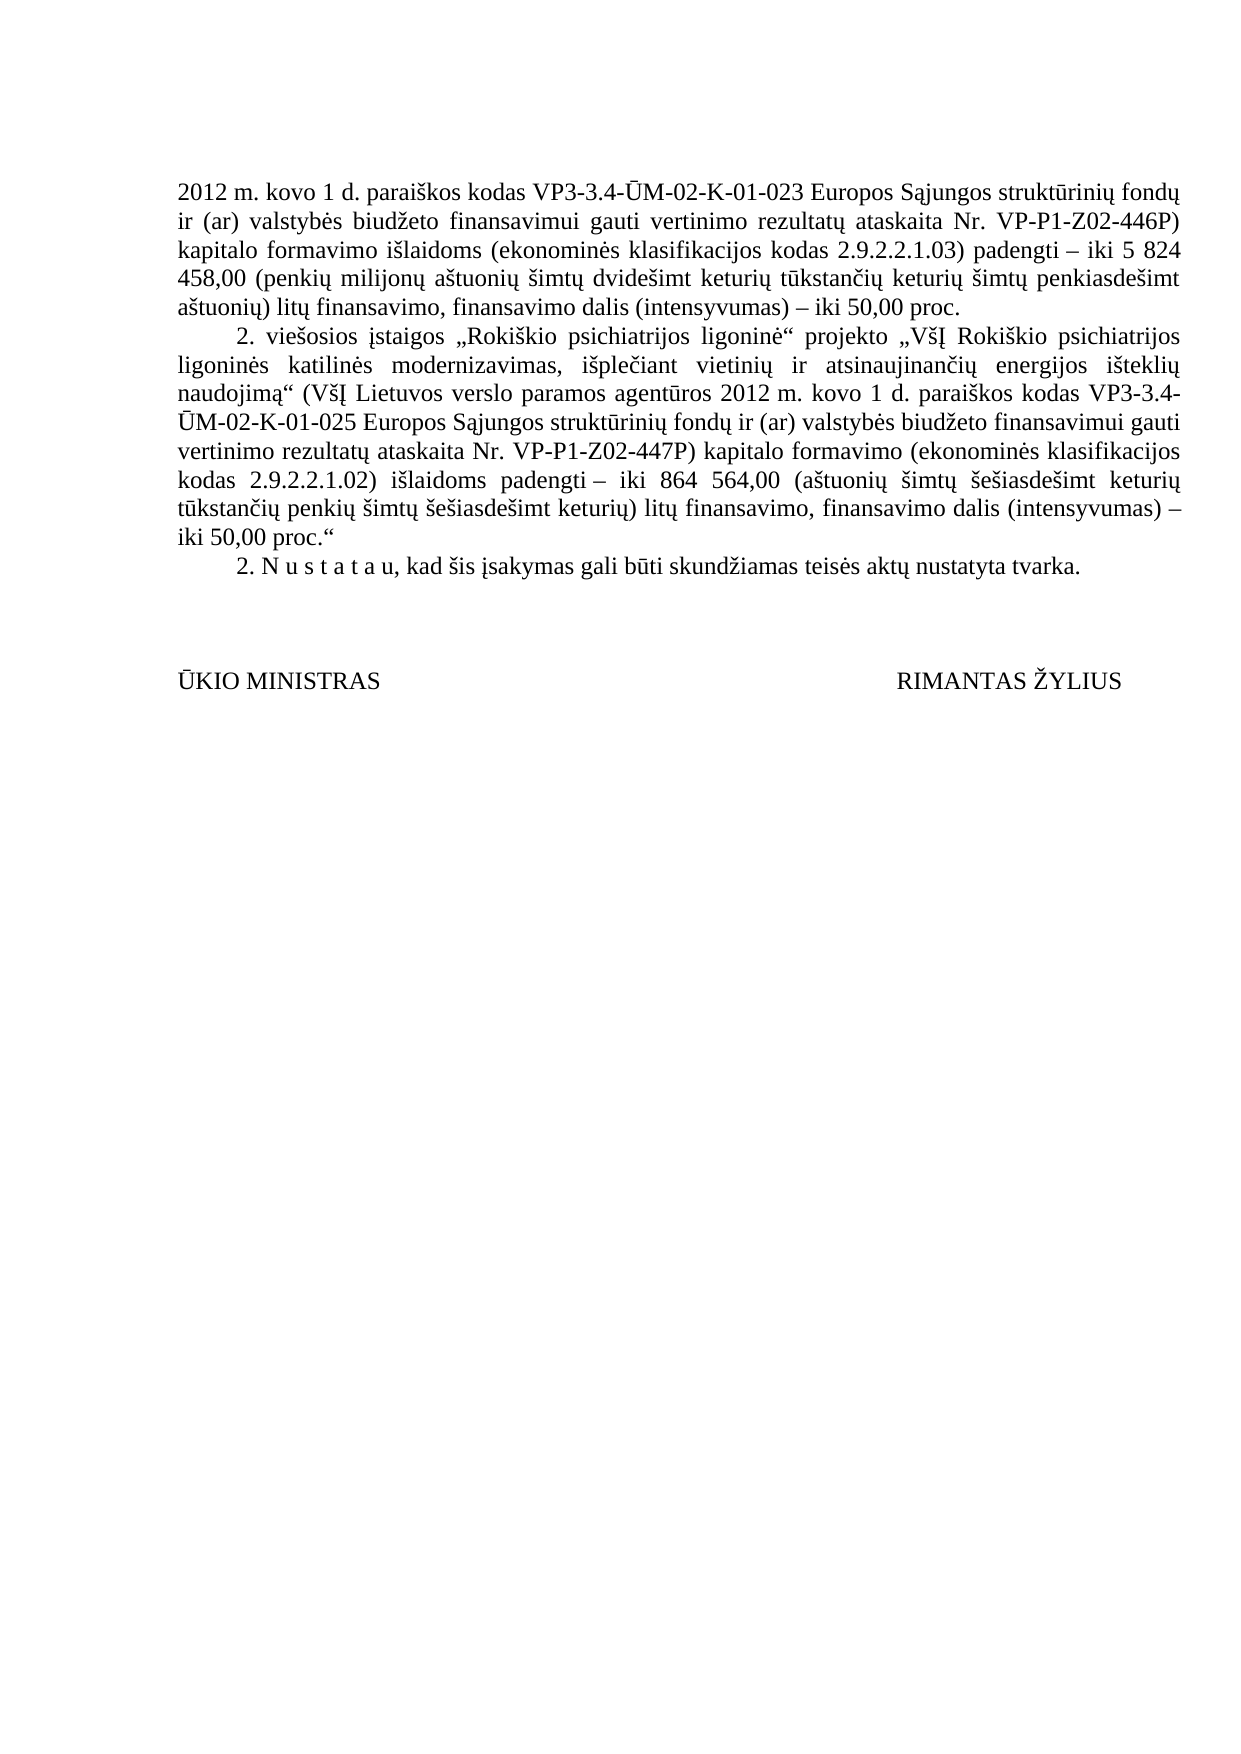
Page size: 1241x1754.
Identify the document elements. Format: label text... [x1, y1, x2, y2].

text 2012 m. kovo 1 d. paraiškos kodas VP3-3.4-ŪM-02-K-01-023 Europos Sąjungos struktūrinių fondų ir (ar) valstybės biudžeto finansavimui gauti vertinimo rezultatų ataskaita Nr. VP-P1-Z02-446P) kapitalo formavimo išlaidoms (ekonominės klasifikacijos kodas 2.9.2.2.1.03) padengti – iki 5 824 458,00 (penkių milijonų aštuonių šimtų dvidešimt keturių tūkstančių keturių šimtų penkiasdešimt aštuonių) litų finansavimo, finansavimo dalis (intensyvumas) – iki 50,00 proc. [177, 177, 1181, 321]
text 2. N u s t a t a u, kad šis įsakymas gali būti skundžiamas teisės aktų nustatyta tvarka. [177, 551, 1181, 580]
text Ūkio ministras Rimantas Žylius [177, 666, 1181, 695]
text 2. viešosios įstaigos „Rokiškio psichiatrijos ligoninė“ projekto „VšĮ Rokiškio psichiatrijos ligoninės katilinės modernizavimas, išplečiant vietinių ir atsinaujinančių energijos išteklių naudojimą“ (VšĮ Lietuvos verslo paramos agentūros 2012 m. kovo 1 d. paraiškos kodas VP3-3.4-ŪM-02-K-01-025 Europos Sąjungos struktūrinių fondų ir (ar) valstybės biudžeto finansavimui gauti vertinimo rezultatų ataskaita Nr. VP-P1-Z02-447P) kapitalo formavimo (ekonominės klasifikacijos kodas 2.9.2.2.1.02) išlaidoms padengti – iki 864 564,00 (aštuonių šimtų šešiasdešimt keturių tūkstančių penkių šimtų šešiasdešimt keturių) litų finansavimo, finansavimo dalis (intensyvumas) – iki 50,00 proc.“ [177, 321, 1181, 551]
